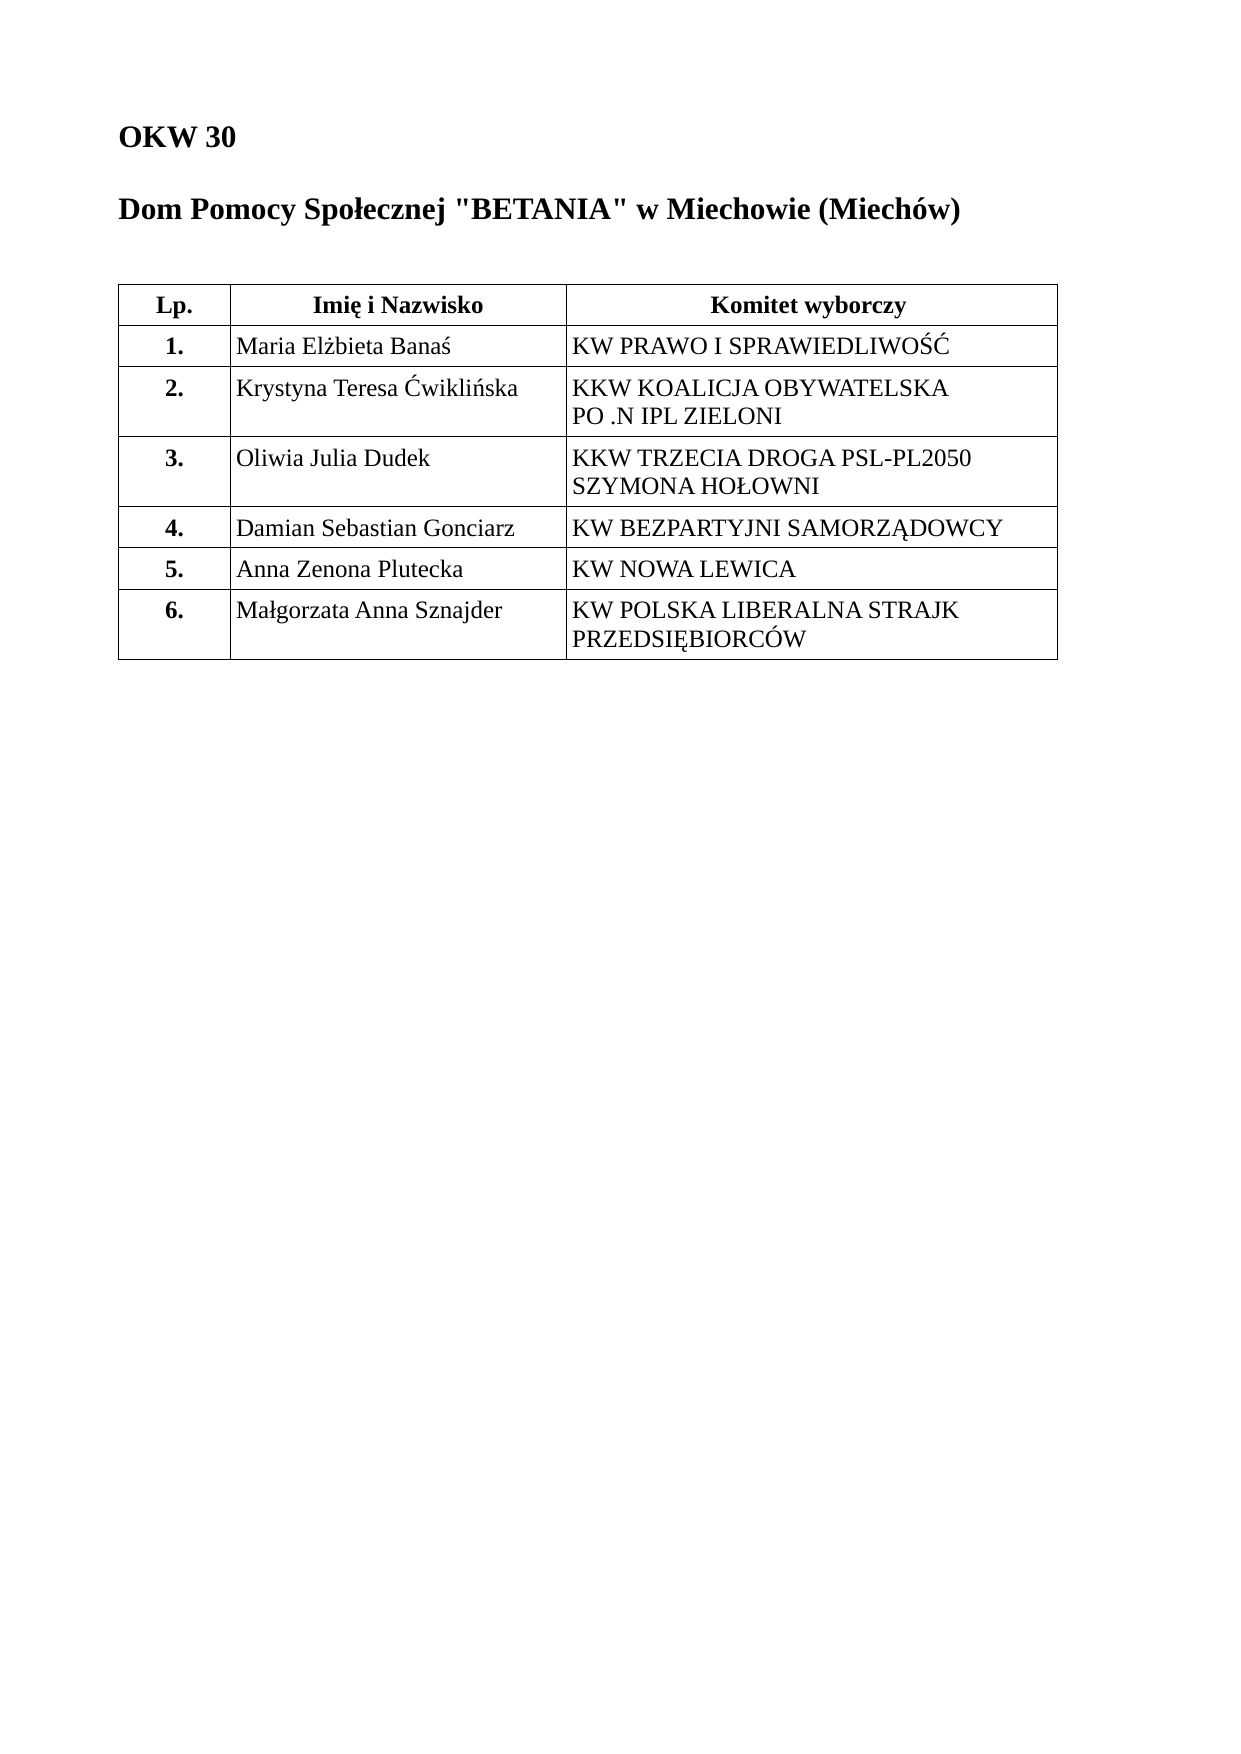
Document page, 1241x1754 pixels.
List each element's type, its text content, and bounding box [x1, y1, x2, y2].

table_cell Anna Zenona Plutecka [231, 548, 566, 588]
table_header Komitet wyborczy [567, 285, 1057, 325]
table_cell KW PRAWO I SPRAWIEDLIWOŚĆ [567, 326, 1057, 366]
text Dom Pomocy Społecznej "BETANIA" w Miechowie (Miechów) [118, 190, 1122, 226]
table_cell KW POLSKA LIBERALNA STRAJK PRZEDSIĘBIORCÓW [567, 590, 1057, 658]
table_cell Damian Sebastian Gonciarz [231, 507, 566, 547]
table_cell 4. [119, 507, 230, 547]
table_cell Maria Elżbieta Banaś [231, 326, 566, 366]
table_cell 3. [119, 437, 230, 506]
table_cell 1. [119, 326, 230, 366]
table_cell 2. [119, 367, 230, 436]
table_cell KW NOWA LEWICA [567, 548, 1057, 588]
table_cell Małgorzata Anna Sznajder [231, 590, 566, 658]
table_cell KW BEZPARTYJNI SAMORZĄDOWCY [567, 507, 1057, 547]
table_cell KKW TRZECIA DROGA PSL-PL2050 SZYMONA HOŁOWNI [567, 437, 1057, 506]
table_cell KKW KOALICJA OBYWATELSKA PO .N IPL ZIELONI [567, 367, 1057, 436]
table_cell 6. [119, 590, 230, 658]
text OKW 30 [118, 118, 1122, 154]
table_header Imię i Nazwisko [231, 285, 566, 325]
table_cell Krystyna Teresa Ćwiklińska [231, 367, 566, 436]
table_cell 5. [119, 548, 230, 588]
table_header Lp. [119, 285, 230, 325]
table_cell Oliwia Julia Dudek [231, 437, 566, 506]
